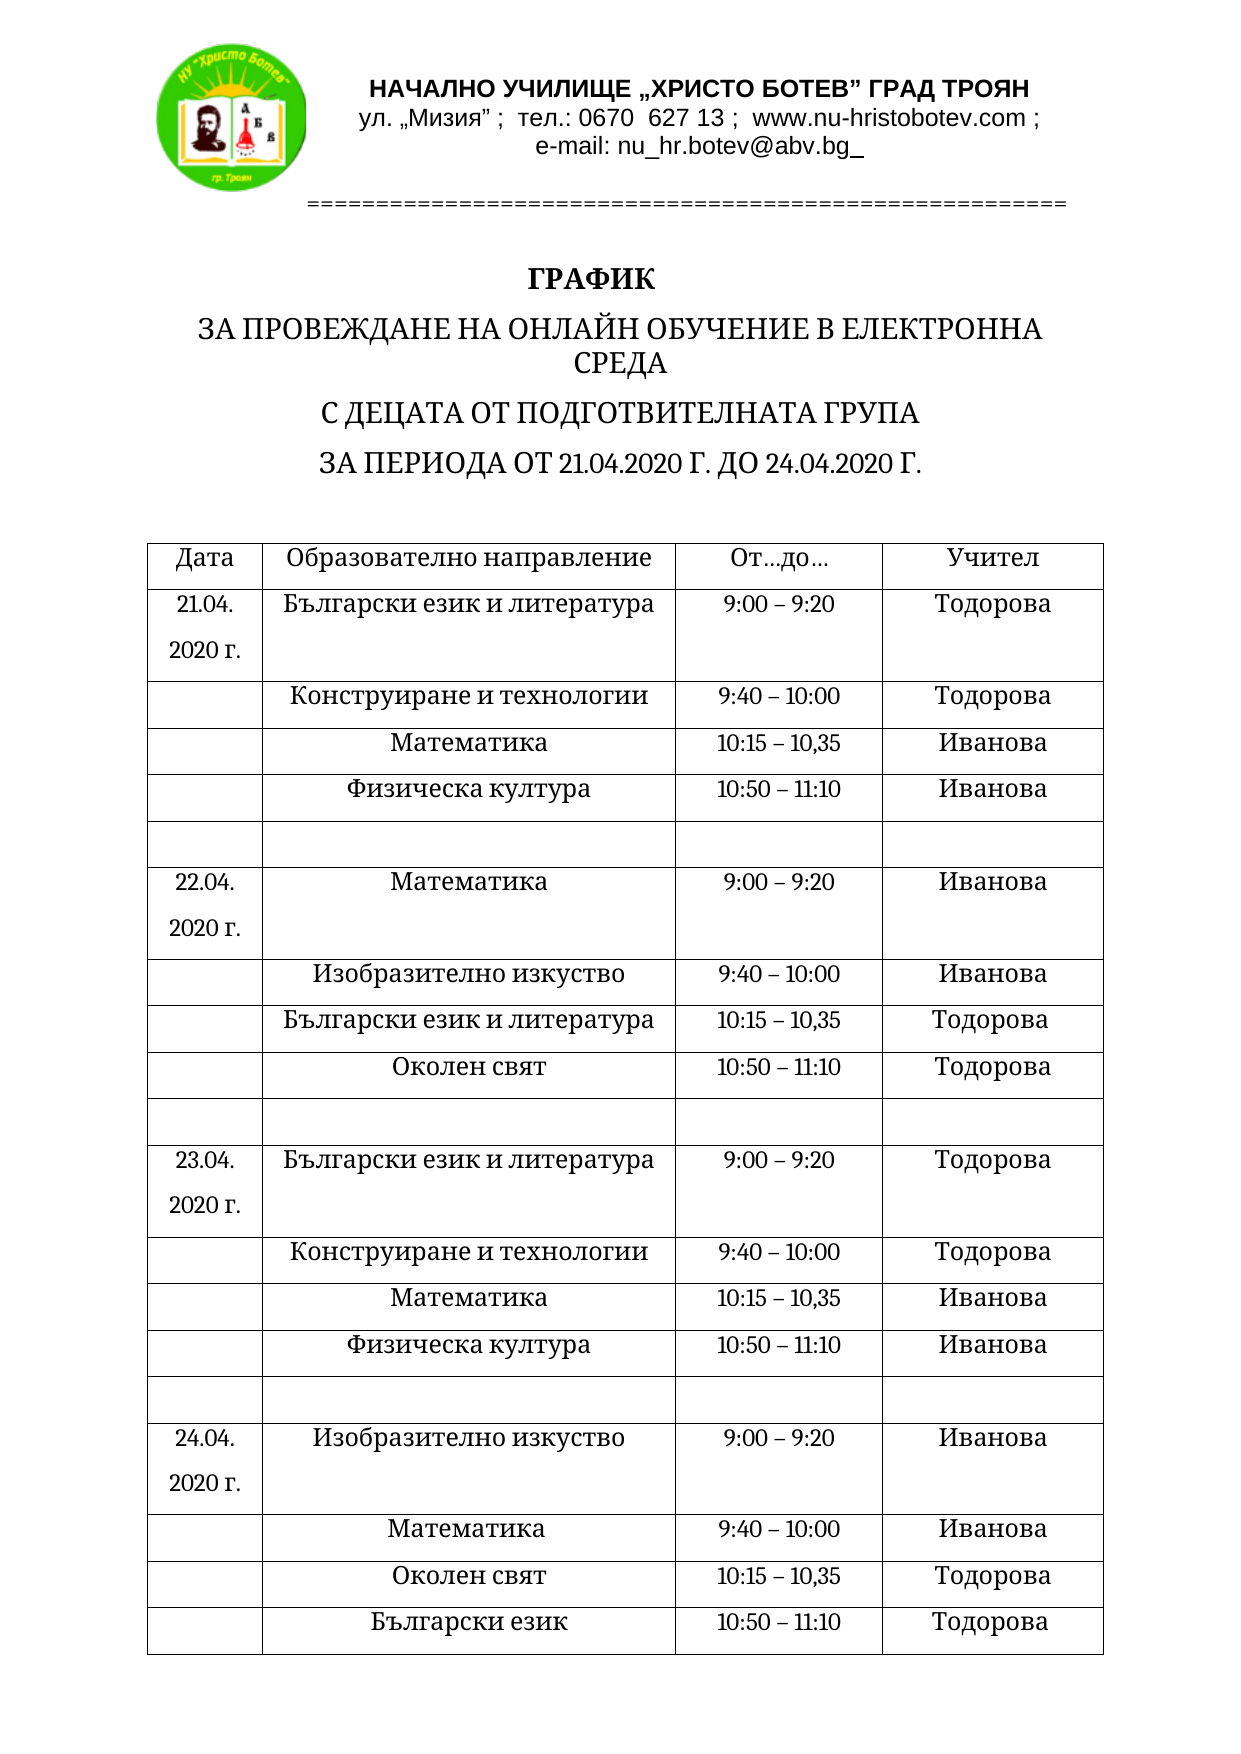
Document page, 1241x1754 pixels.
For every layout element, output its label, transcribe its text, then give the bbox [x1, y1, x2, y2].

table_cell Околен свят [263, 1053, 675, 1098]
table_cell 10:15 – 10,35 [676, 1006, 882, 1052]
table_cell [883, 1099, 1103, 1145]
table_cell Тодорова [883, 682, 1103, 728]
table_cell Иванова [883, 1424, 1103, 1514]
table_cell 10:50 – 11:10 [676, 1053, 882, 1098]
table_cell 9:40 – 10:00 [676, 1515, 882, 1561]
table_cell Математика [263, 1284, 675, 1329]
table_cell [148, 1608, 262, 1654]
table_cell [148, 1006, 262, 1052]
text ЗА ПРОВЕЖДАНЕ НА ОНЛАЙН ОБУЧЕНИЕ В ЕЛЕКТРОННА СРЕДА [148, 313, 1093, 380]
table_cell 21.04. 2020 г. [148, 590, 262, 681]
text ул. „Мизия” ; тел.: 0670 627 13 ; www.nu-hristobotev.com ; [307, 103, 1093, 131]
table_cell 9:40 – 10:00 [676, 960, 882, 1005]
table_cell Тодорова [883, 1608, 1103, 1654]
table_cell [676, 1099, 882, 1145]
table_cell Тодорова [883, 1562, 1103, 1607]
table_cell [263, 1099, 675, 1145]
table_cell 10:15 – 10,35 [676, 1562, 882, 1607]
table_cell Тодорова [883, 590, 1103, 681]
table_cell [148, 1284, 262, 1329]
table_cell 9:00 – 9:20 [676, 590, 882, 681]
table_header Учител [883, 544, 1103, 589]
table_cell Физическа култура [263, 775, 675, 821]
text ======================================================= [148, 189, 1093, 218]
table_cell 9:40 – 10:00 [676, 1238, 882, 1283]
table_cell [148, 1238, 262, 1283]
table_cell Тодорова [883, 1238, 1103, 1283]
table_cell [148, 1053, 262, 1098]
text ГРАФИК [443, 263, 1093, 297]
table_cell Български език и литература [263, 590, 675, 681]
table_cell [148, 960, 262, 1005]
table_cell 10:15 – 10,35 [676, 729, 882, 774]
table_cell Иванова [883, 868, 1103, 959]
table_cell 9:40 – 10:00 [676, 682, 882, 728]
table_cell 10:50 – 11:10 [676, 1608, 882, 1654]
table_cell Математика [263, 729, 675, 774]
table_cell [883, 1377, 1103, 1422]
table_cell [883, 822, 1103, 867]
table_cell Изобразително изкуство [263, 960, 675, 1005]
table_cell Български език и литература [263, 1146, 675, 1237]
table_cell [148, 682, 262, 728]
table_cell [148, 1099, 262, 1145]
table_cell Иванова [883, 960, 1103, 1005]
table_cell Тодорова [883, 1006, 1103, 1052]
table_cell [148, 1515, 262, 1561]
text НАЧАЛНО УЧИЛИЩЕ „ХРИСТО БОТЕВ” ГРАД ТРОЯН [295, 74, 1093, 103]
table_cell [676, 1377, 882, 1422]
table_cell 9:00 – 9:20 [676, 1424, 882, 1514]
table_cell 10:50 – 11:10 [676, 775, 882, 821]
table_cell Математика [263, 1515, 675, 1561]
table_cell Тодорова [883, 1146, 1103, 1237]
table_cell 22.04. 2020 г. [148, 868, 262, 959]
table_cell [263, 1377, 675, 1422]
table_cell Иванова [883, 1284, 1103, 1329]
text e-mail: nu_hr.botev@abv.bg [296, 131, 1093, 160]
table_cell Тодорова [883, 1053, 1103, 1098]
table_header Дата [148, 544, 262, 589]
table_cell [148, 775, 262, 821]
table_cell Околен свят [263, 1562, 675, 1607]
table_cell [676, 822, 882, 867]
table_cell [148, 729, 262, 774]
table_header Образователно направление [263, 544, 675, 589]
table_cell [263, 822, 675, 867]
table_cell 9:00 – 9:20 [676, 1146, 882, 1237]
table_cell 10:50 – 11:10 [676, 1331, 882, 1376]
text [148, 131, 168, 160]
table_cell Физическа култура [263, 1331, 675, 1376]
table_cell Конструиране и технологии [263, 1238, 675, 1283]
text С ДЕЦАТА ОТ ПОДГОТВИТЕЛНАТА ГРУПА [148, 397, 1093, 431]
table_cell Иванова [883, 775, 1103, 821]
table_cell Иванова [883, 1515, 1103, 1561]
table_cell 23.04. 2020 г. [148, 1146, 262, 1237]
table_cell 24.04. 2020 г. [148, 1424, 262, 1514]
text ЗА ПЕРИОДА ОТ 21.04.2020 Г. ДО 24.04.2020 Г. [148, 447, 1093, 481]
table_cell Български език [263, 1608, 675, 1654]
table_cell Иванова [883, 1331, 1103, 1376]
table_cell [148, 1331, 262, 1376]
table_cell [148, 1377, 262, 1422]
table_cell Математика [263, 868, 675, 959]
table_cell Български език и литература [263, 1006, 675, 1052]
table_header От…до… [676, 544, 882, 589]
table_cell 10:15 – 10,35 [676, 1284, 882, 1329]
table_cell Иванова [883, 729, 1103, 774]
table_cell Конструиране и технологии [263, 682, 675, 728]
table_cell [148, 822, 262, 867]
table_cell [148, 1562, 262, 1607]
table_cell Изобразително изкуство [263, 1424, 675, 1514]
table_cell 9:00 – 9:20 [676, 868, 882, 959]
